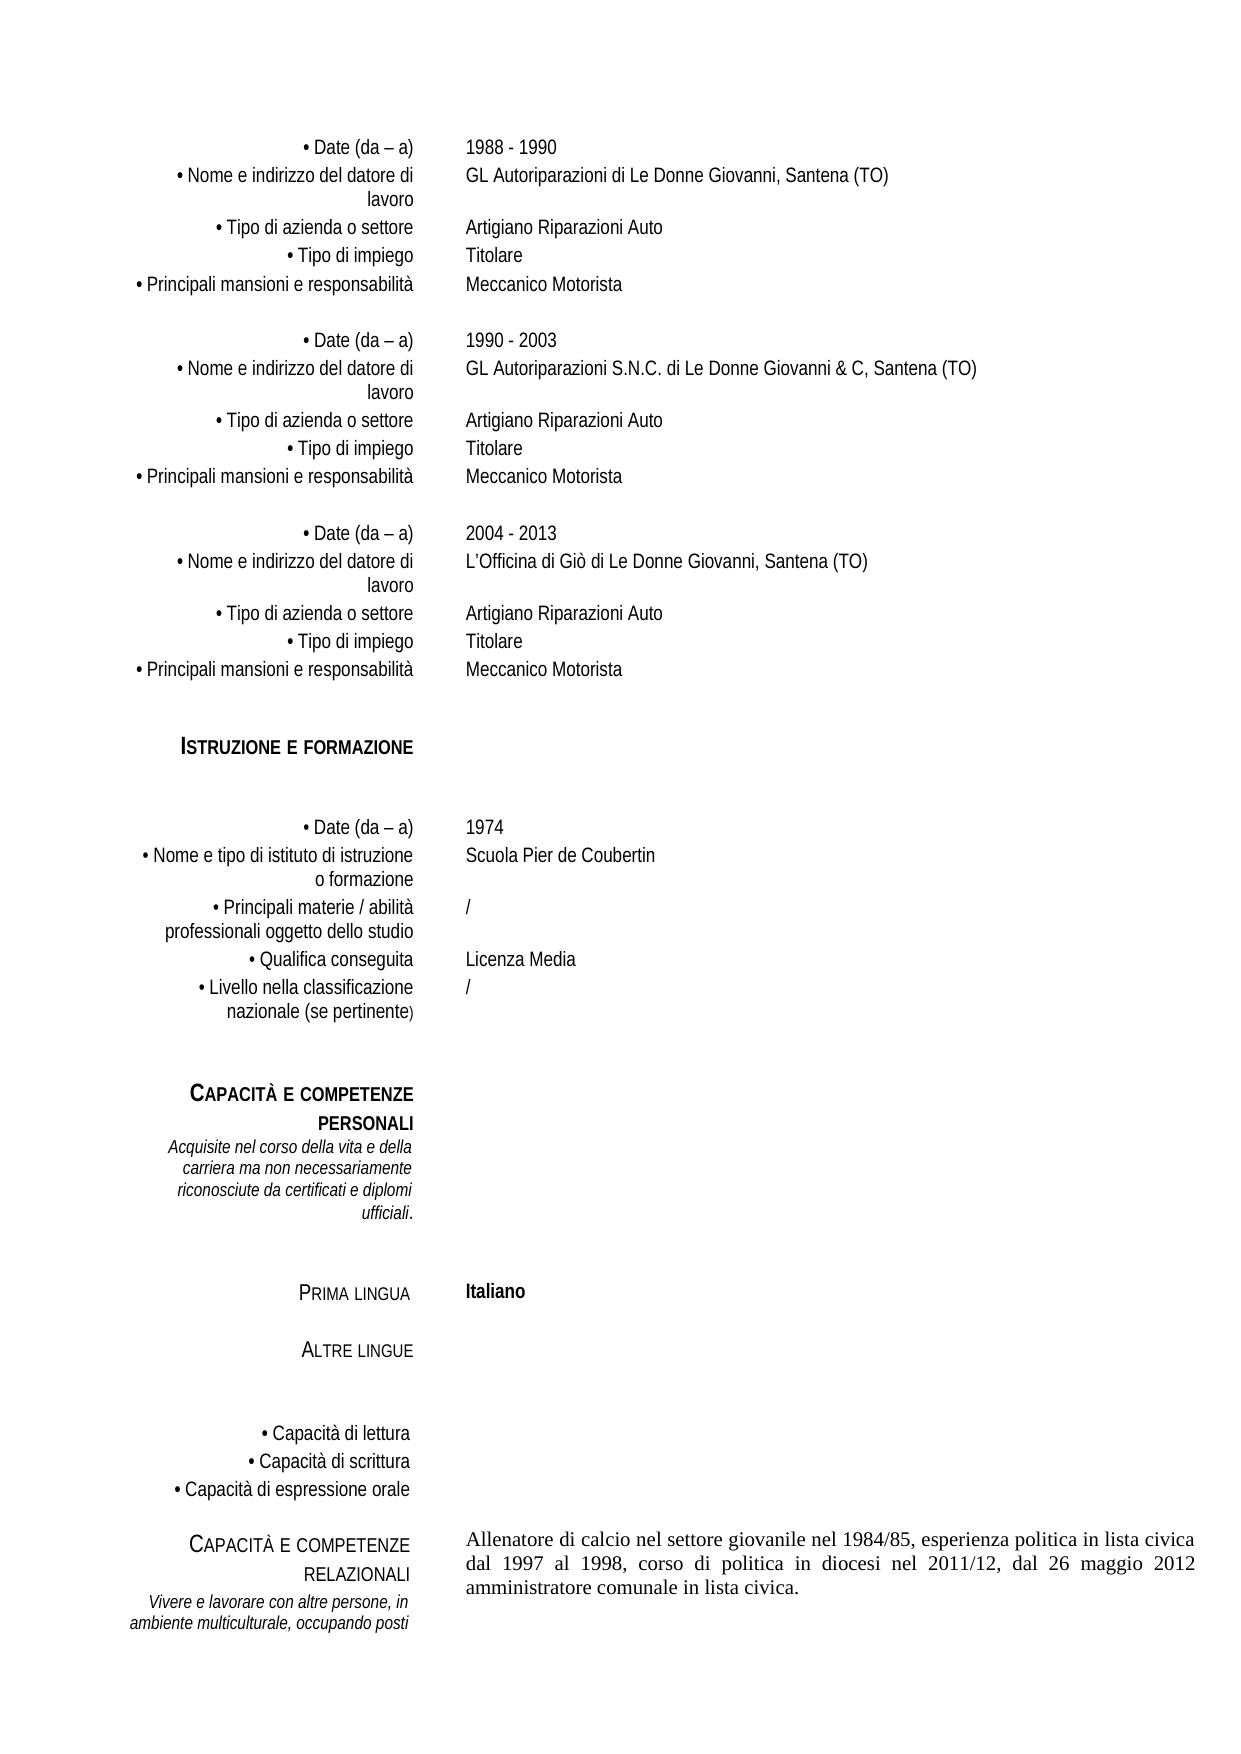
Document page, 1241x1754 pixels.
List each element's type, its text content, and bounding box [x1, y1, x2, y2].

table_cell • Capacità di espressione orale [118, 1475, 425, 1503]
table_cell • Tipo di azienda o settore [118, 213, 425, 241]
table_cell • Tipo di azienda o settore [118, 599, 425, 627]
table_cell [425, 269, 454, 297]
table_cell GL Autoriparazioni S.N.C. di Le Donne Giovanni & C, Santena (TO) [454, 354, 1207, 406]
table_cell Titolare [454, 241, 1207, 269]
table_header [454, 1391, 1207, 1419]
table_cell • Date (da – a) [118, 518, 425, 546]
table_cell Artigiano Riparazioni Auto [454, 599, 1207, 627]
table_cell • Nome e indirizzo del datore di lavoro [118, 546, 425, 598]
table_cell [454, 1419, 1207, 1447]
table_cell • Capacità di lettura [118, 1419, 425, 1447]
table_cell [425, 434, 454, 462]
table_cell [425, 490, 454, 518]
table_cell • Tipo di azienda o settore [118, 406, 425, 434]
table_header Allenatore di calcio nel settore giovanile nel 1984/85, esperienza politica in lista civica dal 1997 al 1998, corso di politica in diocesi nel 2011/12, dal 26 maggio 2012 amministratore comunale in lista civica. [454, 1527, 1207, 1634]
table_cell [425, 161, 454, 213]
table_cell • Principali mansioni e responsabilità [118, 655, 425, 683]
table_header Altre lingue [118, 1336, 425, 1362]
table_cell [425, 354, 454, 406]
table_cell [425, 546, 454, 598]
table_cell [425, 627, 454, 655]
table_cell Artigiano Riparazioni Auto [454, 213, 1207, 241]
table_header [425, 1277, 454, 1308]
table_header Istruzione e formazione [118, 731, 425, 760]
table_cell Meccanico Motorista [454, 462, 1207, 490]
table_cell • Principali mansioni e responsabilità [118, 269, 425, 297]
table_cell • Nome e indirizzo del datore di lavoro [118, 161, 425, 213]
table_cell • Date (da – a) [118, 326, 425, 354]
table_cell GL Autoriparazioni di Le Donne Giovanni, Santena (TO) [454, 161, 1207, 213]
table_cell • Date (da – a) [118, 133, 425, 161]
table_cell Scuola Pier de Coubertin [454, 841, 1207, 893]
table_cell • Qualifica conseguita [118, 945, 425, 973]
table_cell [425, 893, 454, 945]
table_header [425, 1527, 454, 1634]
table_cell • Tipo di impiego [118, 434, 425, 462]
table_header [425, 813, 454, 841]
table_cell Meccanico Motorista [454, 655, 1207, 683]
table_cell [454, 1475, 1207, 1503]
table_cell • Livello nella classificazione nazionale (se pertinente) [118, 973, 425, 1025]
table_cell • Capacità di scrittura [118, 1447, 425, 1475]
table_header Capacità e competenze relazionali Vivere e lavorare con altre persone, in ambiente multiculturale, occupando posti [118, 1527, 425, 1634]
table_cell [425, 518, 454, 546]
table_cell Titolare [454, 434, 1207, 462]
table_cell [425, 945, 454, 973]
table_cell [425, 841, 454, 893]
table_header • Date (da – a) [118, 813, 425, 841]
table_cell [425, 326, 454, 354]
table_cell [425, 1475, 454, 1503]
table_cell • Tipo di impiego [118, 627, 425, 655]
table_header [1207, 1527, 1240, 1634]
table_cell [425, 462, 454, 490]
table_cell • Nome e indirizzo del datore di lavoro [118, 354, 425, 406]
table_cell • Nome e tipo di istituto di istruzione o formazione [118, 841, 425, 893]
table_cell Meccanico Motorista [454, 269, 1207, 297]
table_cell [454, 1447, 1207, 1475]
table_cell [425, 213, 454, 241]
table_cell • Principali mansioni e responsabilità [118, 462, 425, 490]
table_cell [118, 298, 425, 326]
table_cell [425, 1447, 454, 1475]
table_cell [425, 973, 454, 1025]
table_cell • Tipo di impiego [118, 241, 425, 269]
table_cell • Principali materie / abilità professionali oggetto dello studio [118, 893, 425, 945]
table_cell Titolare [454, 627, 1207, 655]
table_header [118, 1391, 425, 1419]
table_cell / [454, 893, 1207, 945]
table_cell [454, 298, 1207, 326]
table_cell [425, 599, 454, 627]
table_header Capacità e competenze personali Acquisite nel corso della vita e della carriera ma non necessariamente riconosciute da certificati e diplomi ufficiali. [118, 1078, 425, 1224]
table_cell [425, 406, 454, 434]
table_header [425, 1391, 454, 1419]
table_cell Artigiano Riparazioni Auto [454, 406, 1207, 434]
table_header 1974 [454, 813, 1207, 841]
table_cell [425, 241, 454, 269]
table_cell / [454, 973, 1207, 1025]
table_cell L’Officina di Giò di Le Donne Giovanni, Santena (TO) [454, 546, 1207, 598]
table_cell 1988 - 1990 [454, 133, 1207, 161]
table_cell [118, 490, 425, 518]
table_cell [425, 133, 454, 161]
table_cell [454, 490, 1207, 518]
table_cell [425, 655, 454, 683]
table_cell [425, 298, 454, 326]
table_cell Licenza Media [454, 945, 1207, 973]
table_cell 2004 - 2013 [454, 518, 1207, 546]
table_header Italiano [454, 1277, 1207, 1308]
table_cell 1990 - 2003 [454, 326, 1207, 354]
table_cell [425, 1419, 454, 1447]
table_header Prima lingua [118, 1277, 425, 1308]
